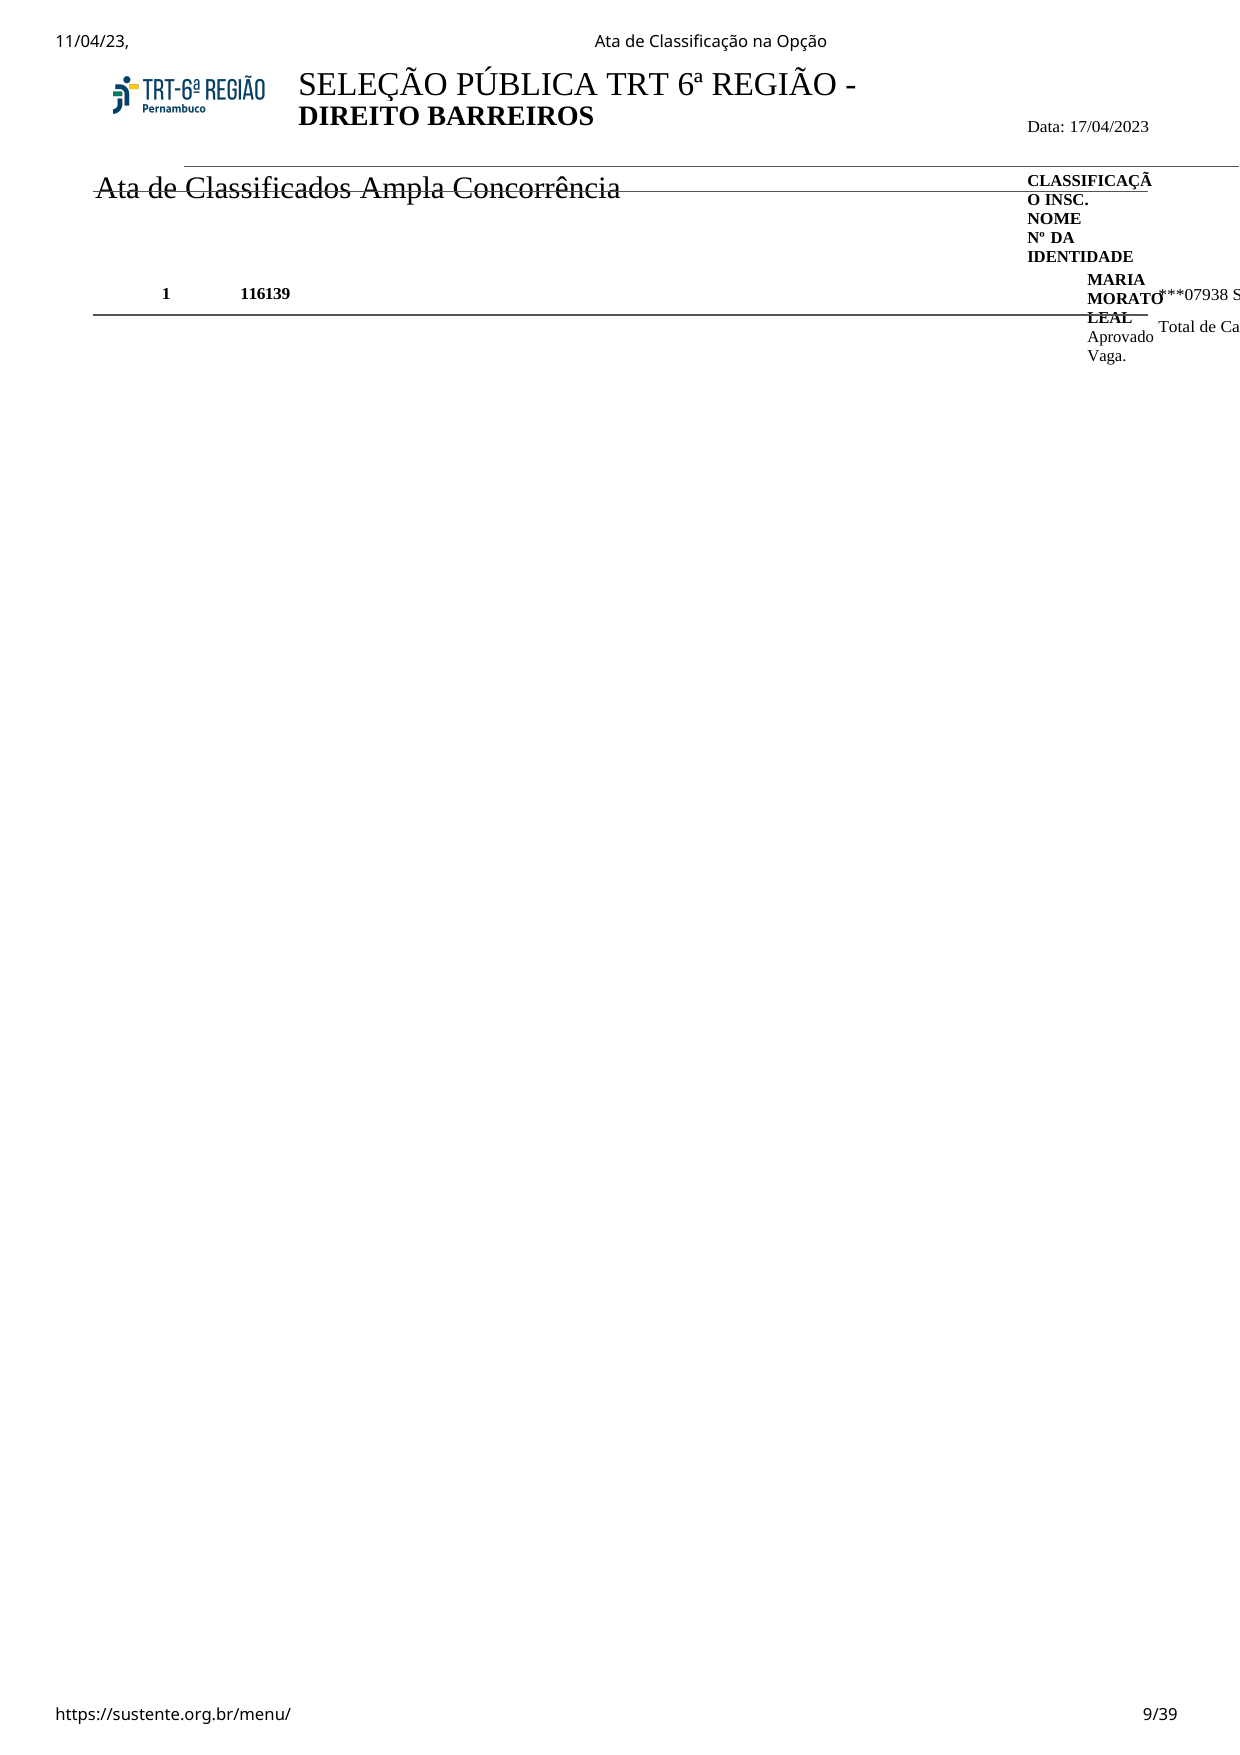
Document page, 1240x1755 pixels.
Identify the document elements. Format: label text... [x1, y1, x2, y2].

text DIREITO BARREIROS [298, 101, 623, 131]
subtitle Ata de Classificados Ampla Concorrência [95, 192, 408, 205]
subtitle Ata de Classificados Ampla Concorrência [411, 192, 623, 205]
text 1 116139 [162, 284, 291, 303]
subtitle CLASSIFICAÇÃO INSC. NOME Nº DA IDENTIDADE [1027, 170, 1160, 266]
text Data: 17/04/2023 [1027, 117, 1160, 136]
text ***07938 SDS - PE [1158, 284, 1240, 303]
subtitle Ata de Classificados Ampla Concorrência [95, 169, 623, 191]
text Total de Candidatos: 1 [1158, 317, 1240, 336]
